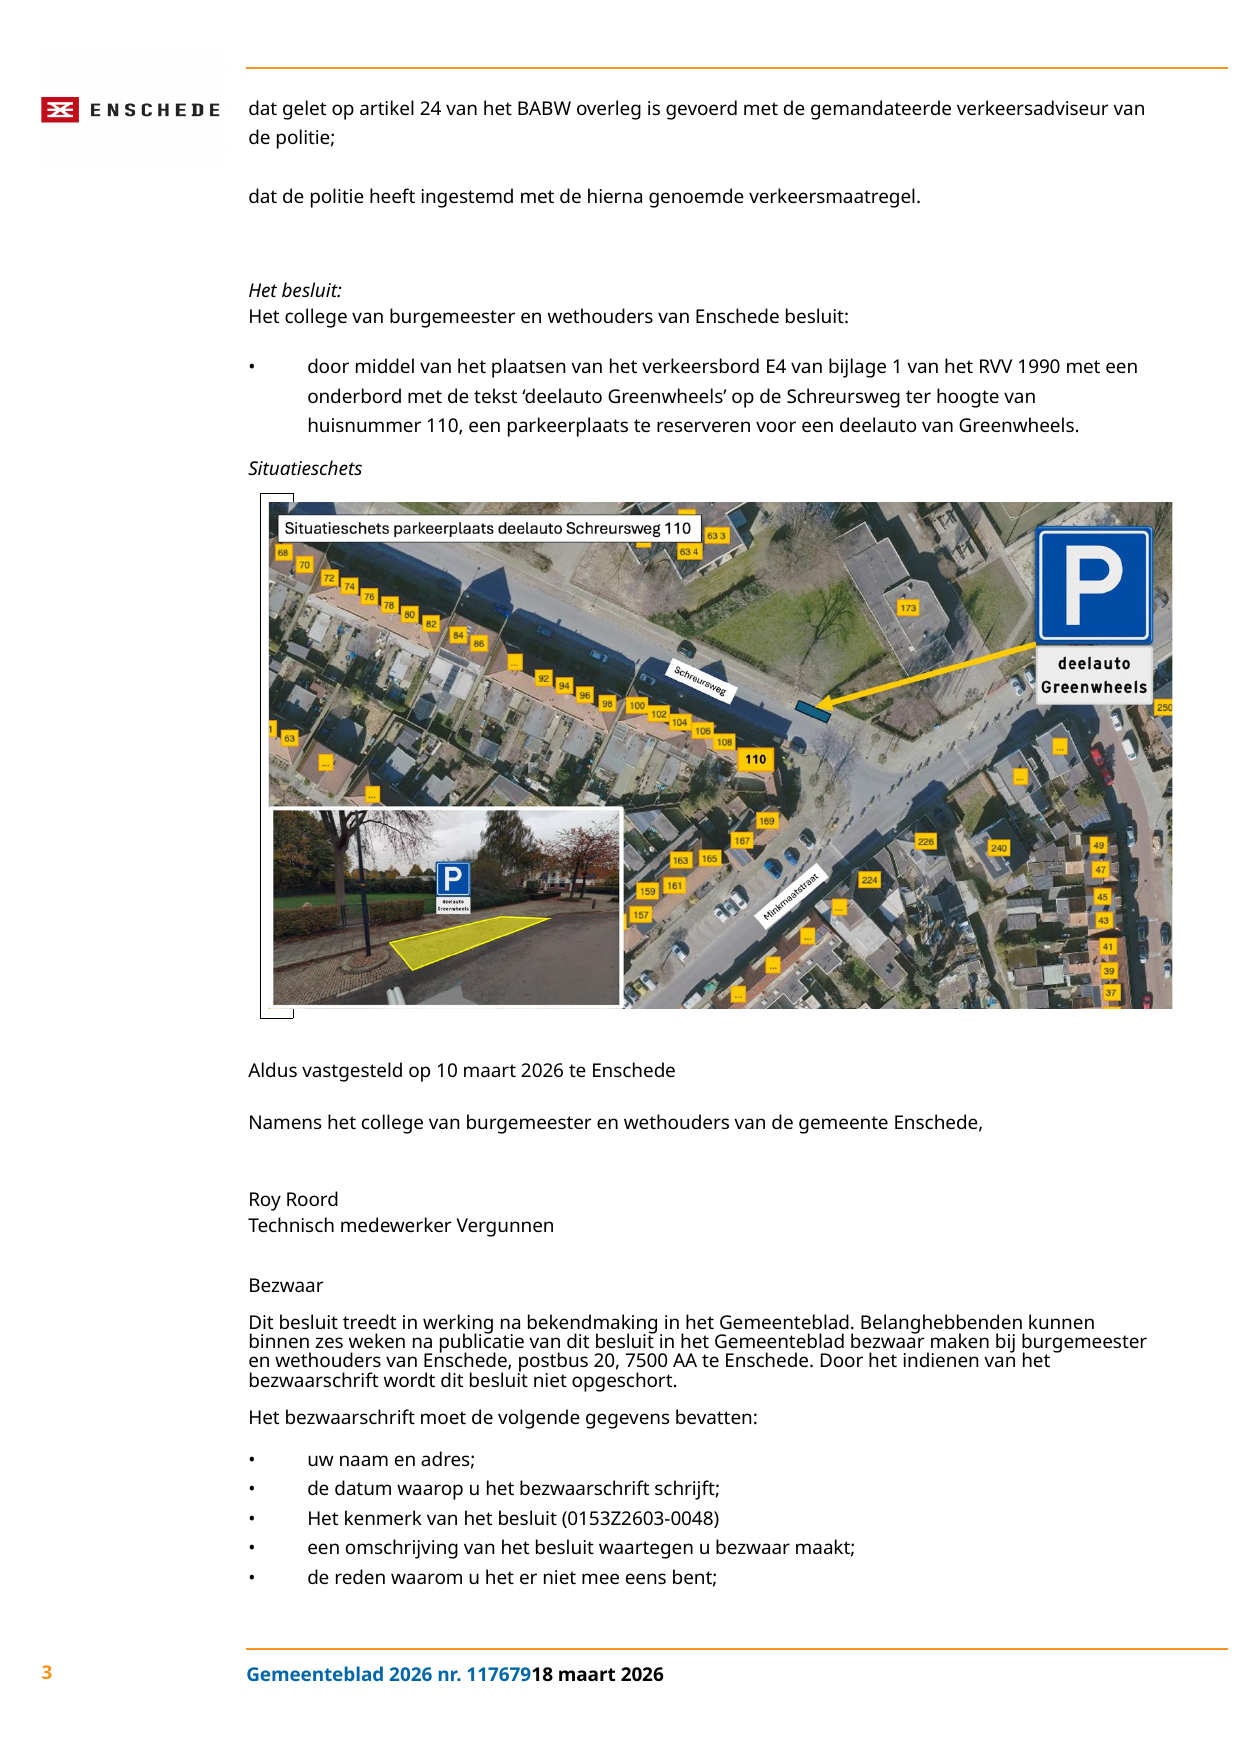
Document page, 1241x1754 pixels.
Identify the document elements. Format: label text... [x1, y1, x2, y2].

list uw naam en adres; [248, 1446, 1152, 1471]
text Namens het college van burgemeester en wethouders van de gemeente Enschede, [248, 1109, 1152, 1135]
list de reden waarom u het er niet mee eens bent; [248, 1564, 1152, 1590]
text Dit besluit treedt in werking na bekendmaking in het Gemeenteblad. Belanghebbenden kunnen binnen zes weken na publicatie van dit besluit in het Gemeenteblad bezwaar maken bij burgemeester en wethouders van Enschede, postbus 20, 7500 AA te Enschede. Door het indienen van het bezwaarschrift wordt dit besluit niet opgeschort. [248, 1314, 1152, 1391]
text dat gelet op artikel 24 van het BABW overleg is gevoerd met de gemandateerde verkeersadviseur van de politie; [248, 95, 1152, 150]
text Bezwaar [248, 1277, 1152, 1296]
list door middel van het plaatsen van het verkeersbord E4 van bijlage 1 van het RVV 1990 met een onderbord met de tekst ‘deelauto Greenwheels’ op de Schreursweg ter hoogte van huisnummer 110, een parkeerplaats te reserveren voor een deelauto van Greenwheels. [248, 353, 1152, 438]
text Situatieschets [248, 456, 1152, 481]
text Roy Roord [248, 1186, 1152, 1212]
text Technisch medewerker Vergunnen [248, 1212, 1152, 1238]
text Het bezwaarschrift moet de volgende gegevens bevatten: [248, 1409, 1152, 1428]
text Het besluit: [248, 277, 1152, 303]
text dat de politie heeft ingestemd met de hierna genoemde verkeersmaatregel. [248, 183, 1152, 209]
text Aldus vastgesteld op 10 maart 2026 te Enschede [248, 1057, 1152, 1083]
text Het college van burgemeester en wethouders van Enschede besluit: [248, 303, 1152, 328]
picture [268, 502, 1173, 1009]
list Het kenmerk van het besluit (0153Z2603-0048) [248, 1505, 1152, 1531]
list een omschrijving van het besluit waartegen u bezwaar maakt; [248, 1534, 1152, 1560]
list de datum waarop u het bezwaarschrift schrijft; [248, 1475, 1152, 1501]
picture [41, 47, 231, 172]
